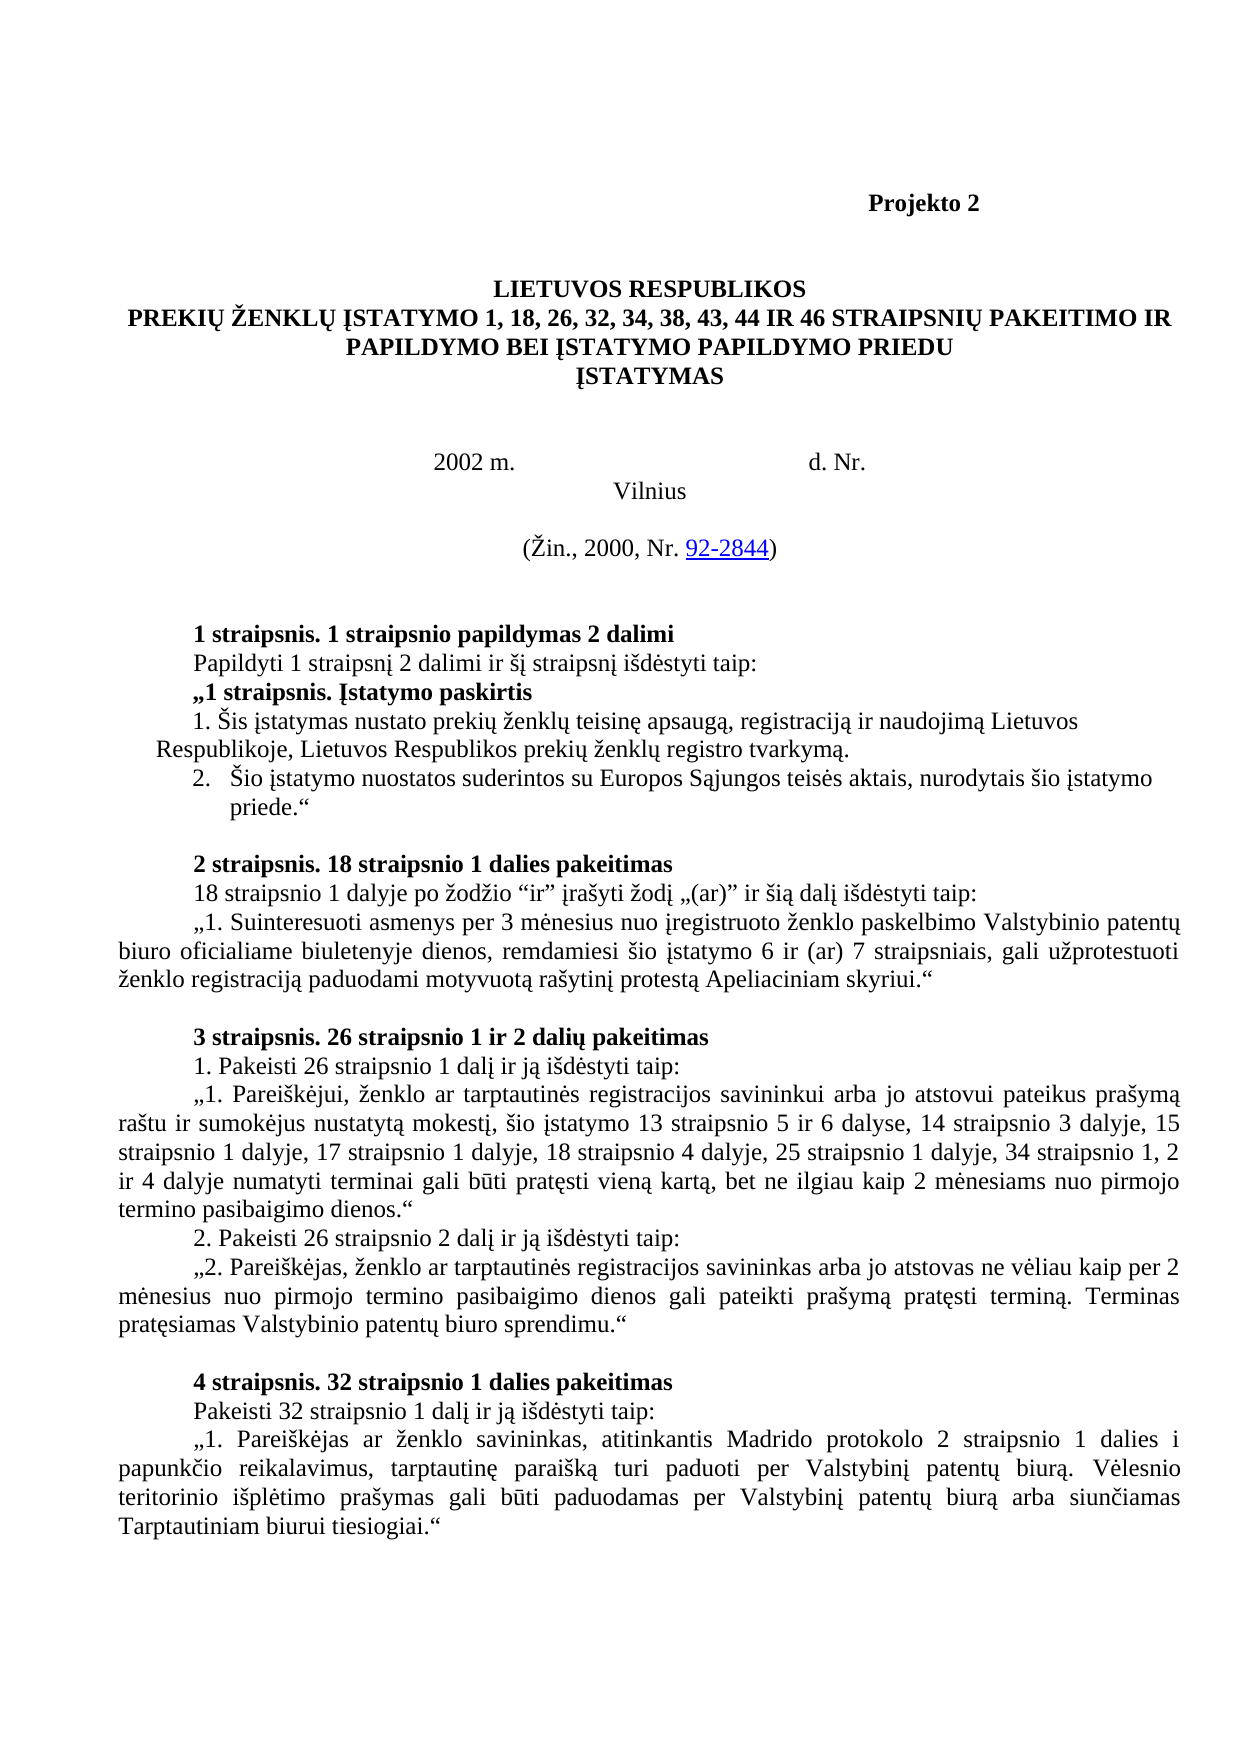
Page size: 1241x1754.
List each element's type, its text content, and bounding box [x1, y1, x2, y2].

text Papildyti 1 straipsnį 2 dalimi ir šį straipsnį išdėstyti taip: [118, 648, 1181, 677]
text 1. Pakeisti 26 straipsnio 1 dalį ir ją išdėstyti taip: [118, 1051, 1181, 1079]
text 2 straipsnis. 18 straipsnio 1 dalies pakeitimas [118, 849, 1181, 878]
text 4 straipsnis. 32 straipsnio 1 dalies pakeitimas [118, 1367, 1181, 1396]
text 2. Šio įstatymo nuostatos suderintos su Europos Sąjungos teisės aktais, nurodytais šio įstatymo priede.“ [192, 763, 1181, 821]
text (Žin., 2000, Nr. 92-2844) [118, 533, 1181, 562]
text 2002 m. d. Nr. [118, 447, 1181, 476]
text „1. Pareiškėjui, ženklo ar tarptautinės registracijos savininkui arba jo atstovui pateikus prašymą raštu ir sumokėjus nustatytą mokestį, šio įstatymo 13 straipsnio 5 ir 6 dalyse, 14 straipsnio 3 dalyje, 15 straipsnio 1 dalyje, 17 straipsnio 1 dalyje, 18 straipsnio 4 dalyje, 25 straipsnio 1 dalyje, 34 straipsnio 1, 2 ir 4 dalyje numatyti terminai gali būti pratęsti vieną kartą, bet ne ilgiau kaip 2 mėnesiams nuo pirmojo termino pasibaigimo dienos.“ [118, 1079, 1181, 1223]
text „1. Suinteresuoti asmenys per 3 mėnesius nuo įregistruoto ženklo paskelbimo Valstybinio patentų biuro oficialiame biuletenyje dienos, remdamiesi šio įstatymo 6 ir (ar) 7 straipsniais, gali užprotestuoti ženklo registraciją paduodami motyvuotą rašytinį protestą Apeliaciniam skyriui.“ [118, 907, 1181, 993]
text LIETUVOS RESPUBLIKOS [118, 274, 1181, 303]
text Pakeisti 32 straipsnio 1 dalį ir ją išdėstyti taip: [118, 1396, 1181, 1424]
text „2. Pareiškėjas, ženklo ar tarptautinės registracijos savininkas arba jo atstovas ne vėliau kaip per 2 mėnesius nuo pirmojo termino pasibaigimo dienos gali pateikti prašymą pratęsti terminą. Terminas pratęsiamas Valstybinio patentų biuro sprendimu.“ [118, 1252, 1181, 1338]
text Projekto 2 [118, 188, 1181, 217]
text PREKIŲ ŽENKLŲ ĮSTATYMO 1, 18, 26, 32, 34, 38, 43, 44 IR 46 STRAIPSNIŲ PAKEITIMO IR PAPILDYMO BEI ĮSTATYMO PAPILDYMO PRIEDU [118, 303, 1181, 361]
text „1 straipsnis. Įstatymo paskirtis [118, 677, 1181, 706]
text Vilnius [118, 476, 1181, 504]
text ĮSTATYMAS [118, 361, 1181, 389]
text „1. Pareiškėjas ar ženklo savininkas, atitinkantis Madrido protokolo 2 straipsnio 1 dalies i papunkčio reikalavimus, tarptautinę paraišką turi paduoti per Valstybinį patentų biurą. Vėlesnio teritorinio išplėtimo prašymas gali būti paduodamas per Valstybinį patentų biurą arba siunčiamas Tarptautiniam biurui tiesiogiai.“ [118, 1424, 1181, 1539]
text 1. Šis įstatymas nustato prekių ženklų teisinę apsaugą, registraciją ir naudojimą Lietuvos Respublikoje, Lietuvos Respublikos prekių ženklų registro tvarkymą. [156, 706, 1181, 763]
text 18 straipsnio 1 dalyje po žodžio “ir” įrašyti žodį „(ar)” ir šią dalį išdėstyti taip: [118, 878, 1181, 907]
text 2. Pakeisti 26 straipsnio 2 dalį ir ją išdėstyti taip: [118, 1223, 1181, 1252]
text 3 straipsnis. 26 straipsnio 1 ir 2 dalių pakeitimas [118, 1022, 1181, 1051]
text 1 straipsnis. 1 straipsnio papildymas 2 dalimi [118, 619, 1181, 648]
